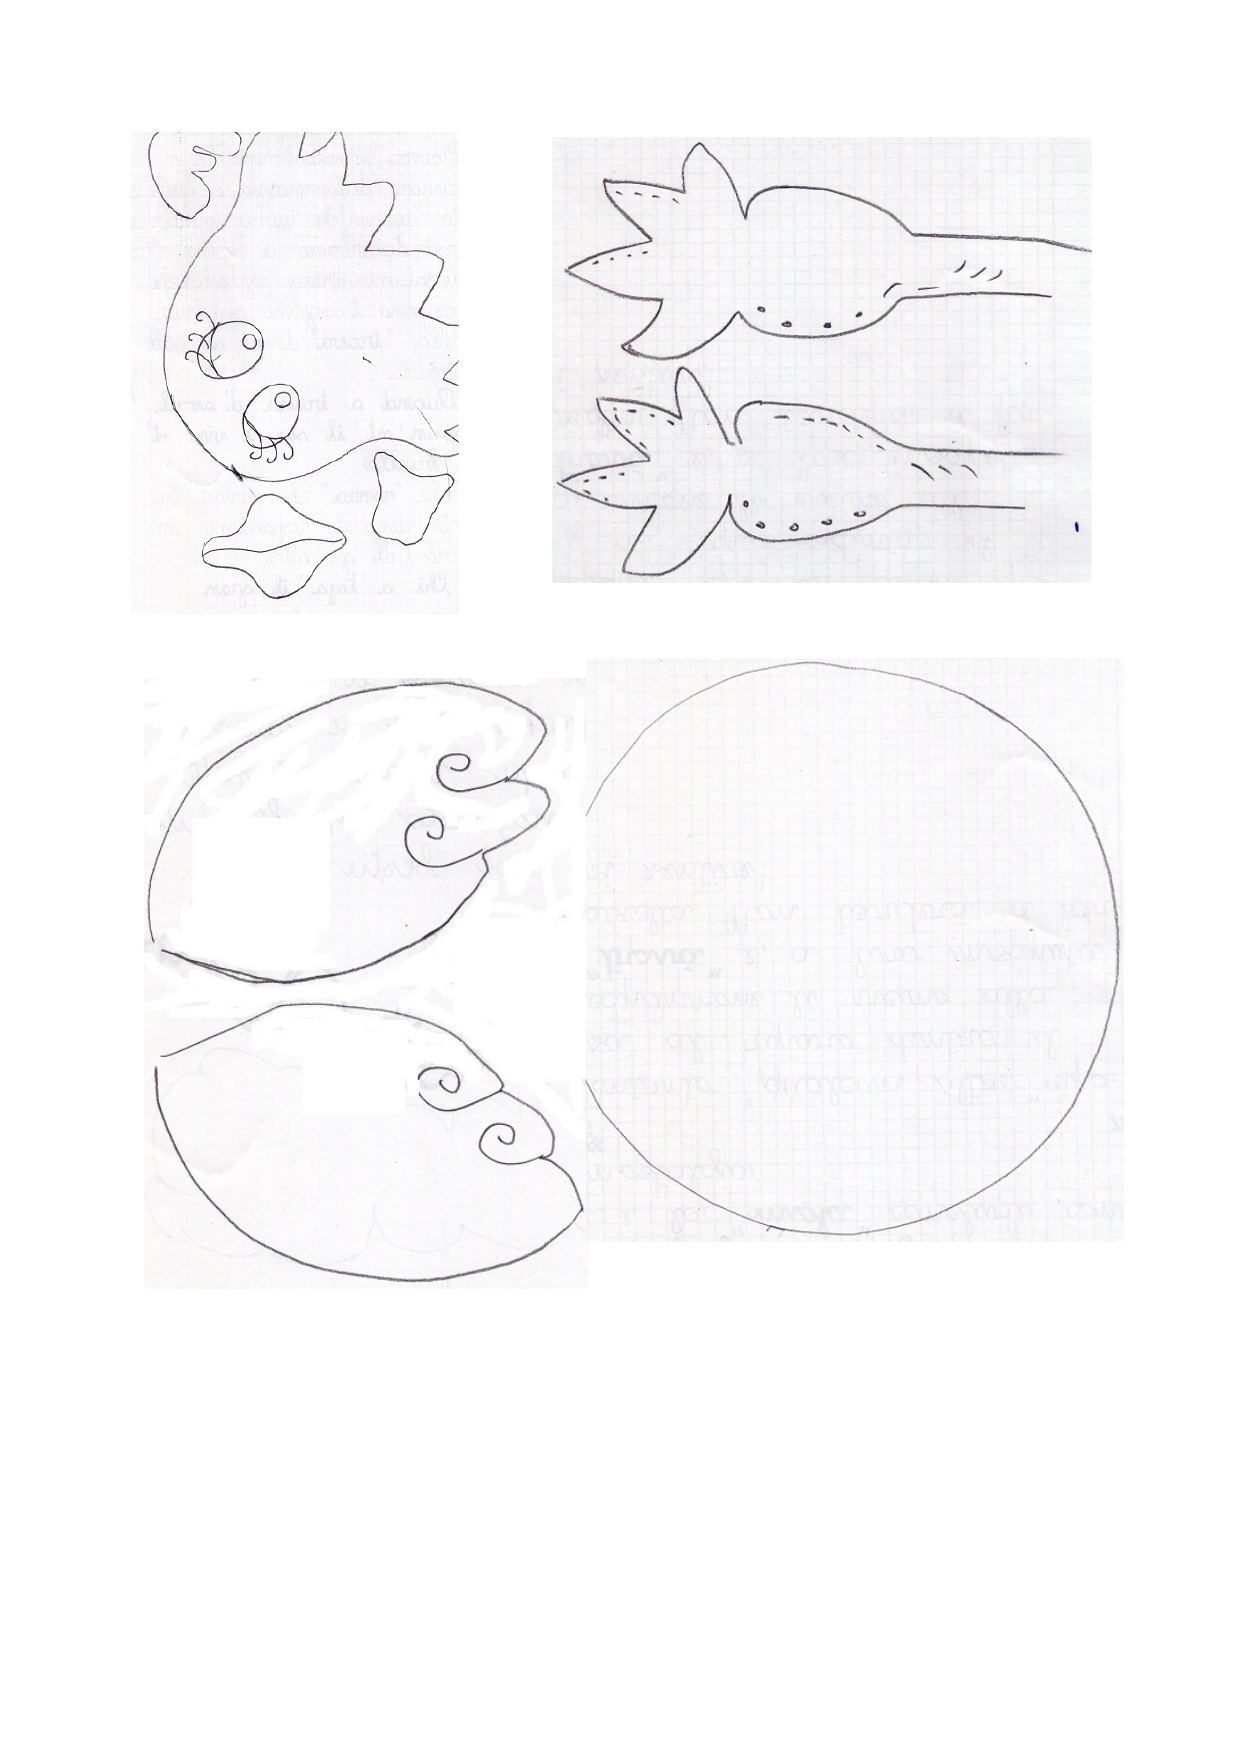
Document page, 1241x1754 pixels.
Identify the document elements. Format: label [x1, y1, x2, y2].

picture [130, 132, 459, 614]
picture [143, 658, 1125, 1289]
picture [552, 137, 1092, 583]
